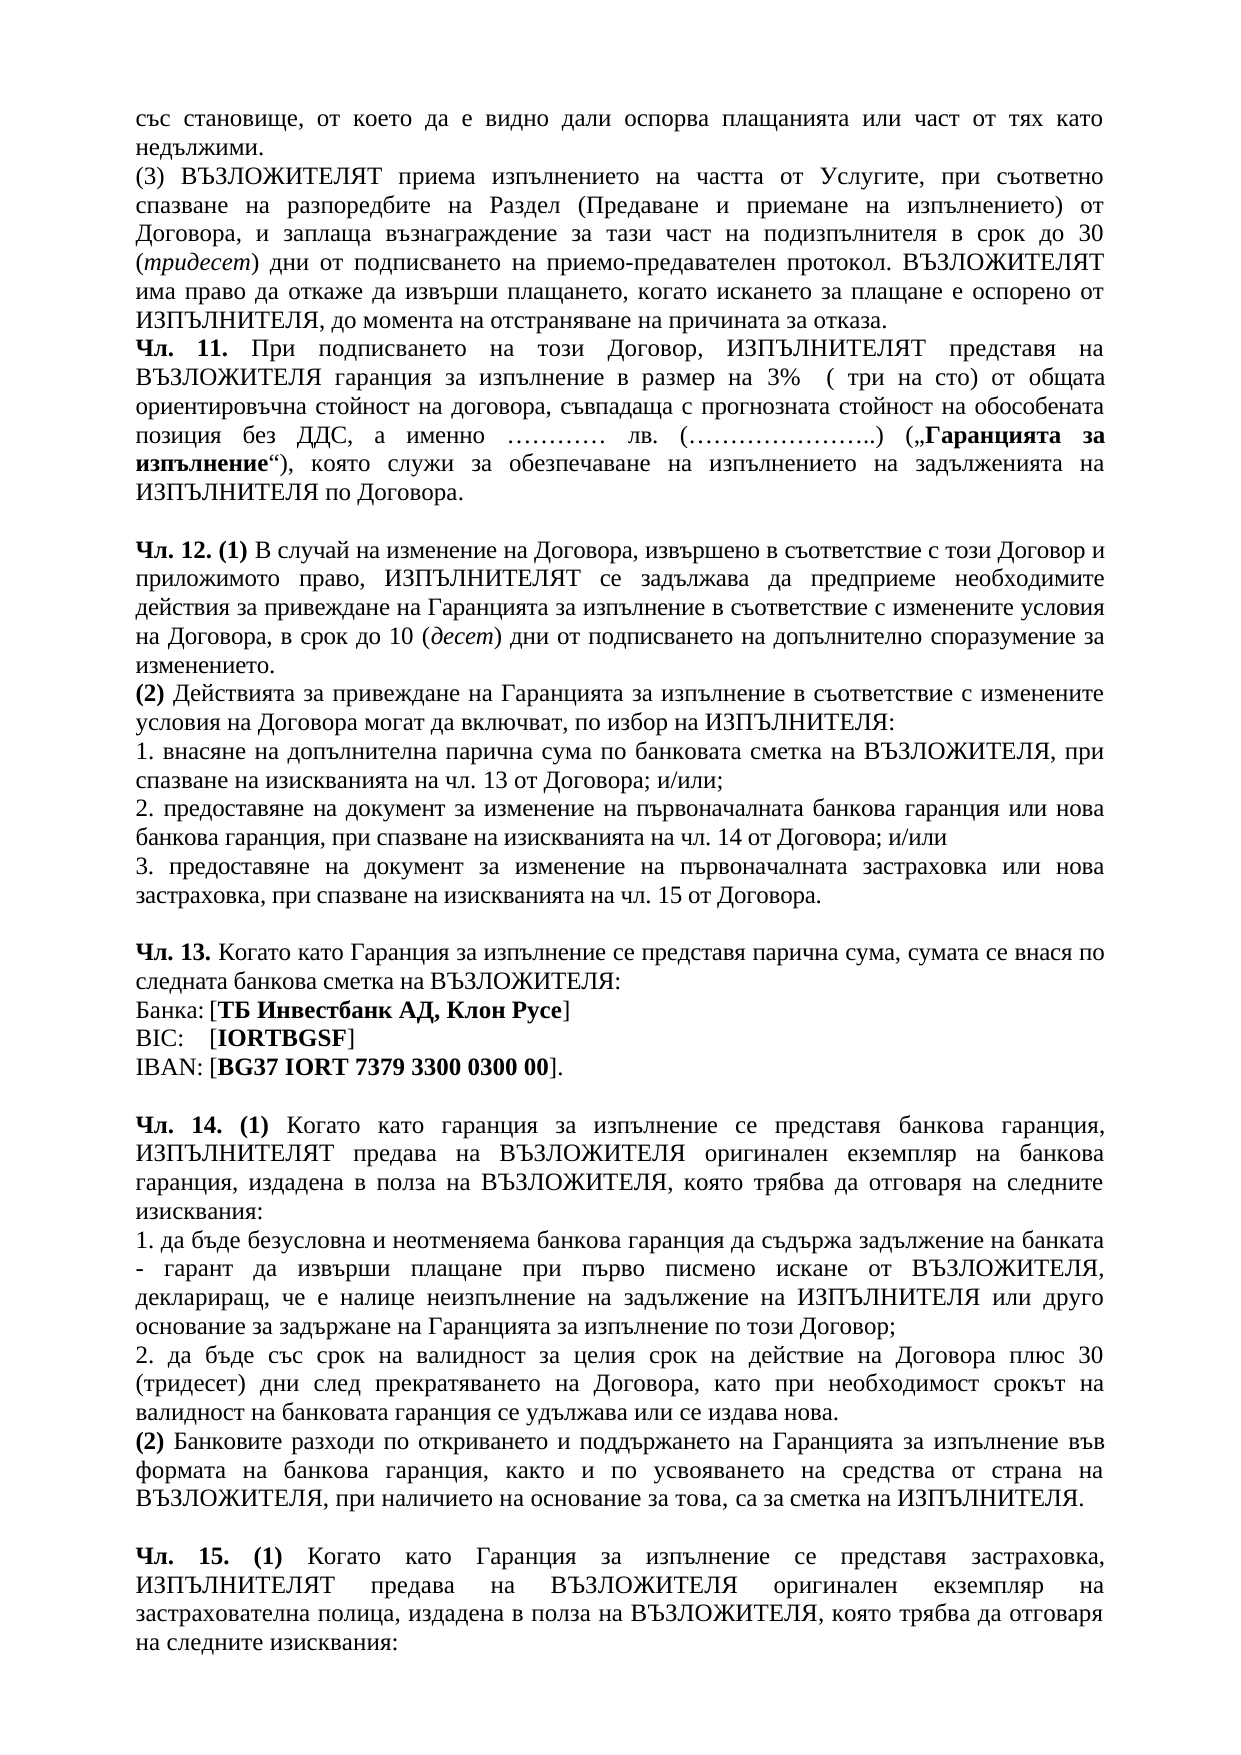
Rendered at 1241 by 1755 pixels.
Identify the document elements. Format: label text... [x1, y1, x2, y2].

text (3) ВЪЗЛОЖИТЕЛЯТ приема изпълнението на частта от Услугите, при съответно спазване на разпоредбите на Раздел (Предаване и приемане на изпълнението) от Договора, и заплаща възнаграждение за тази част на подизпълнителя в срок до 30 (тридесет) дни от подписването на приемо-предавателен протокол. ВЪЗЛОЖИТЕЛЯТ има право да откаже да извърши плащането, когато искането за плащане е оспорено от ИЗПЪЛНИТЕЛЯ, до момента на отстраняване на причината за отказа. [135, 161, 1105, 333]
text (2) Действията за привеждане на Гаранцията за изпълнение в съответствие с изменените условия на Договора могат да включват, по избор на ИЗПЪЛНИТЕЛЯ: [135, 678, 1105, 736]
text (2) Банковите разходи по откриването и поддържането на Гаранцията за изпълнение във формата на банкова гаранция, както и по усвояването на средства от страна на ВЪЗЛОЖИТЕЛЯ, при наличието на основание за това, са за сметка на ИЗПЪЛНИТЕЛЯ. [135, 1426, 1105, 1512]
text Чл. 13. Когато като Гаранция за изпълнение се представя парична сума, сумата се внася по следната банкова сметка на ВЪЗЛОЖИТЕЛЯ: [135, 937, 1105, 995]
text 1. да бъде безусловна и неотменяема банкова гаранция да съдържа задължение на банката - гарант да извърши плащане при първо писмено искане от ВЪЗЛОЖИТЕЛЯ, деклариращ, че е налице неизпълнение на задължение на ИЗПЪЛНИТЕЛЯ или друго основание за задържане на Гаранцията за изпълнение по този Договор; [135, 1225, 1105, 1340]
text Чл. 15. (1) Когато като Гаранция за изпълнение се представя застраховка, ИЗПЪЛНИТЕЛЯТ предава на ВЪЗЛОЖИТЕЛЯ оригинален екземпляр на застрахователна полица, издадена в полза на ВЪЗЛОЖИТЕЛЯ, която трябва да отговаря на следните изисквания: [135, 1541, 1105, 1656]
text Чл. 14. (1) Когато като гаранция за изпълнение се представя банкова гаранция, ИЗПЪЛНИТЕЛЯТ предава на ВЪЗЛОЖИТЕЛЯ оригинален екземпляр на банкова гаранция, издадена в полза на ВЪЗЛОЖИТЕЛЯ, която трябва да отговаря на следните изисквания: [135, 1110, 1105, 1225]
text Чл. 11. При подписването на този Договор, ИЗПЪЛНИТЕЛЯТ представя на ВЪЗЛОЖИТЕЛЯ гаранция за изпълнение в размер на 3% ( три на сто) от общата ориентировъчна стойност на договора, съвпадаща с прогнозната стойност на обособената позиция без ДДС, а именно ………… лв. (…………………..) („Гаранцията за изпълнение“), която служи за обезпечаване на изпълнението на задълженията на ИЗПЪЛНИТЕЛЯ по Договора. [135, 333, 1105, 506]
text 3. предоставяне на документ за изменение на първоначалната застраховка или нова застраховка, при спазване на изискванията на чл. 15 от Договора. [135, 851, 1105, 908]
text BIC: [IORTBGSF] [135, 1023, 1105, 1052]
text IBAN: [BG37 IORT 7379 3300 0300 00]. [135, 1052, 1105, 1081]
text 2. предоставяне на документ за изменение на първоначалната банкова гаранция или нова банкова гаранция, при спазване на изискванията на чл. 14 от Договора; и/или [135, 793, 1105, 851]
text Чл. 12. (1) В случай на изменение на Договора, извършено в съответствие с този Договор и приложимото право, ИЗПЪЛНИТЕЛЯТ се задължава да предприеме необходимите действия за привеждане на Гаранцията за изпълнение в съответствие с изменените условия на Договора, в срок до 10 (десет) дни от подписването на допълнително споразумение за изменението. [135, 535, 1105, 678]
text 1. внасяне на допълнителна парична сума по банковата сметка на ВЪЗЛОЖИТЕЛЯ, при спазване на изискванията на чл. 13 от Договора; и/или; [135, 736, 1105, 793]
text Банка: [ТБ Инвестбанк АД, Клон Русе] [135, 995, 1105, 1023]
text със становище, от което да е видно дали оспорва плащанията или част от тях като недължими. [135, 103, 1105, 161]
text 2. да бъде със срок на валидност за целия срок на действие на Договора плюс 30 (тридесет) дни след прекратяването на Договора, като при необходимост срокът на валидност на банковата гаранция се удължава или се издава нова. [135, 1340, 1105, 1426]
